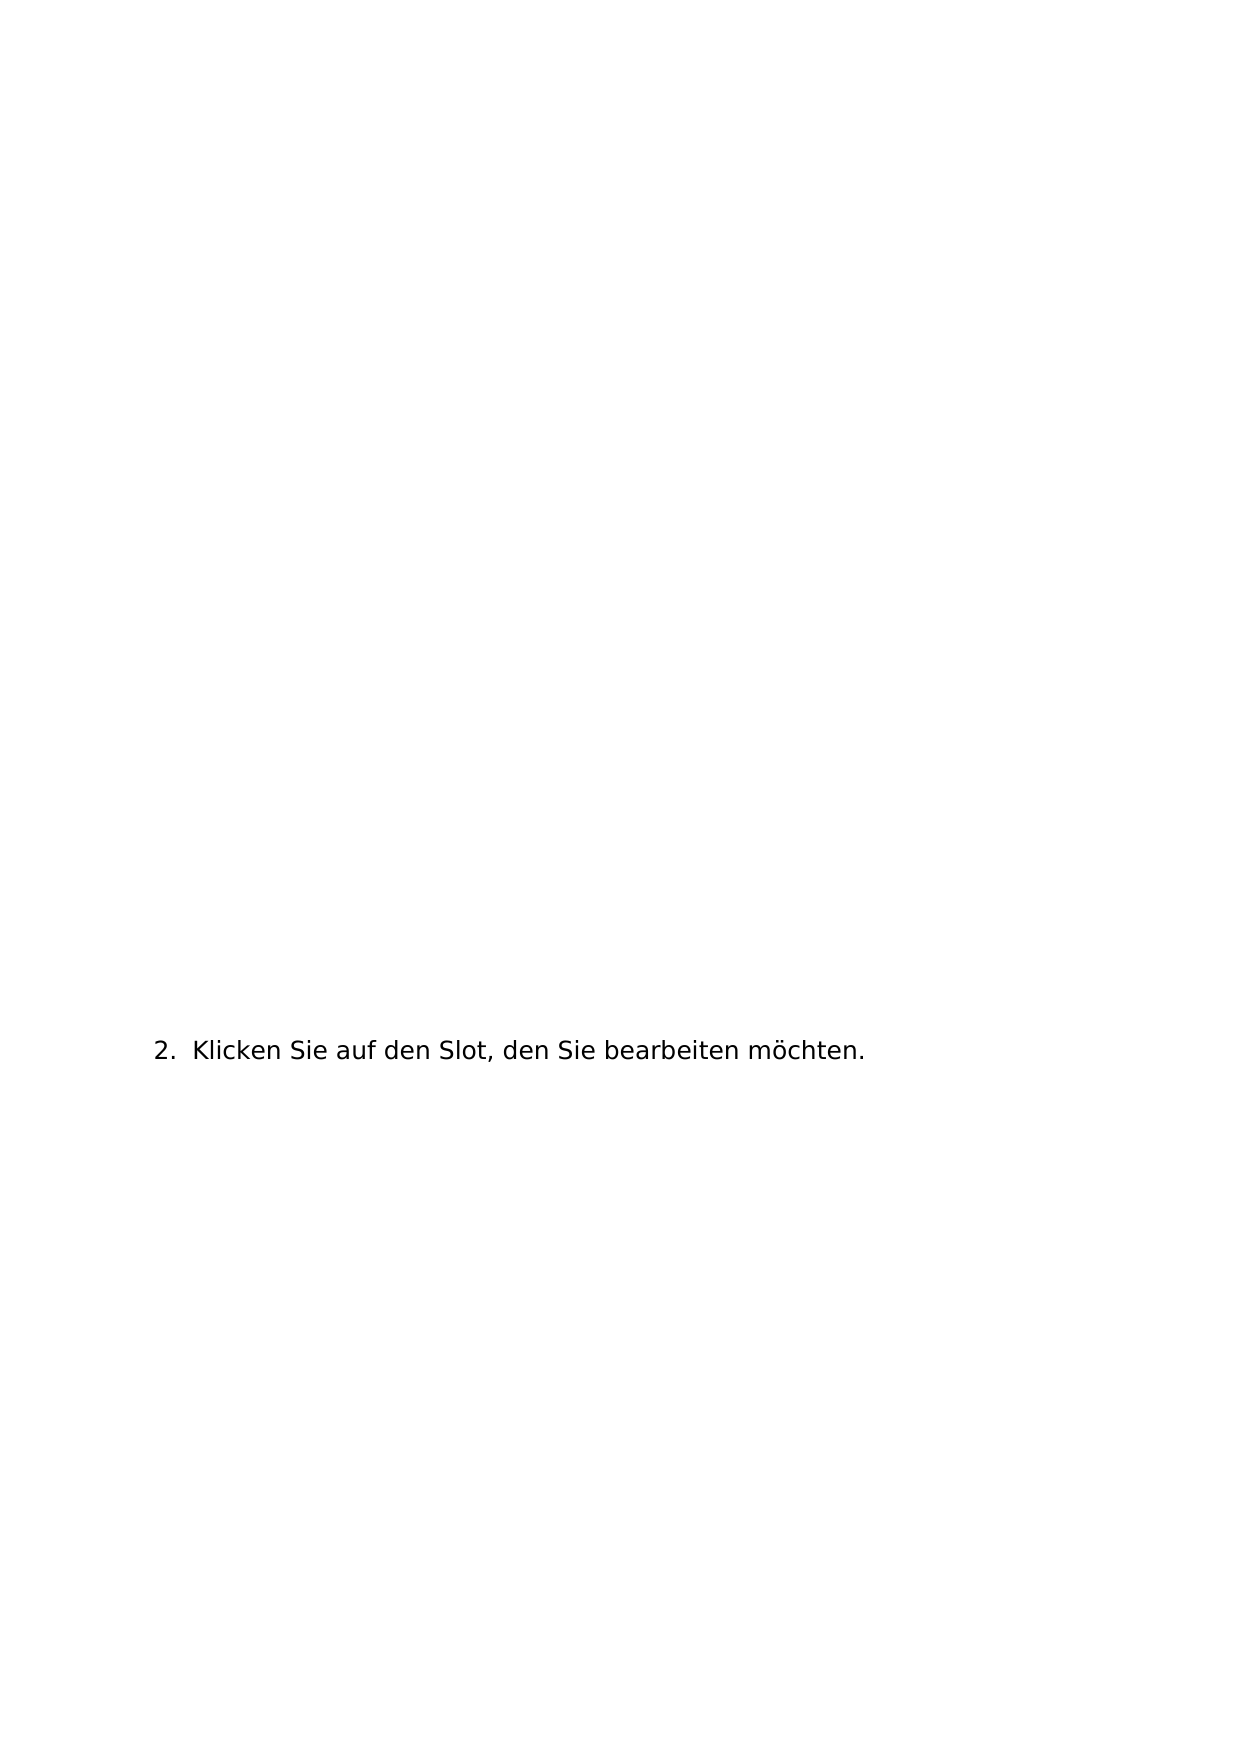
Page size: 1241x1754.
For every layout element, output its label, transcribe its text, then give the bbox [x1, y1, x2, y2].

list Klicken Sie auf den Slot, den Sie bearbeiten möchten. [177, 1036, 1122, 1065]
list [177, 118, 1122, 1036]
